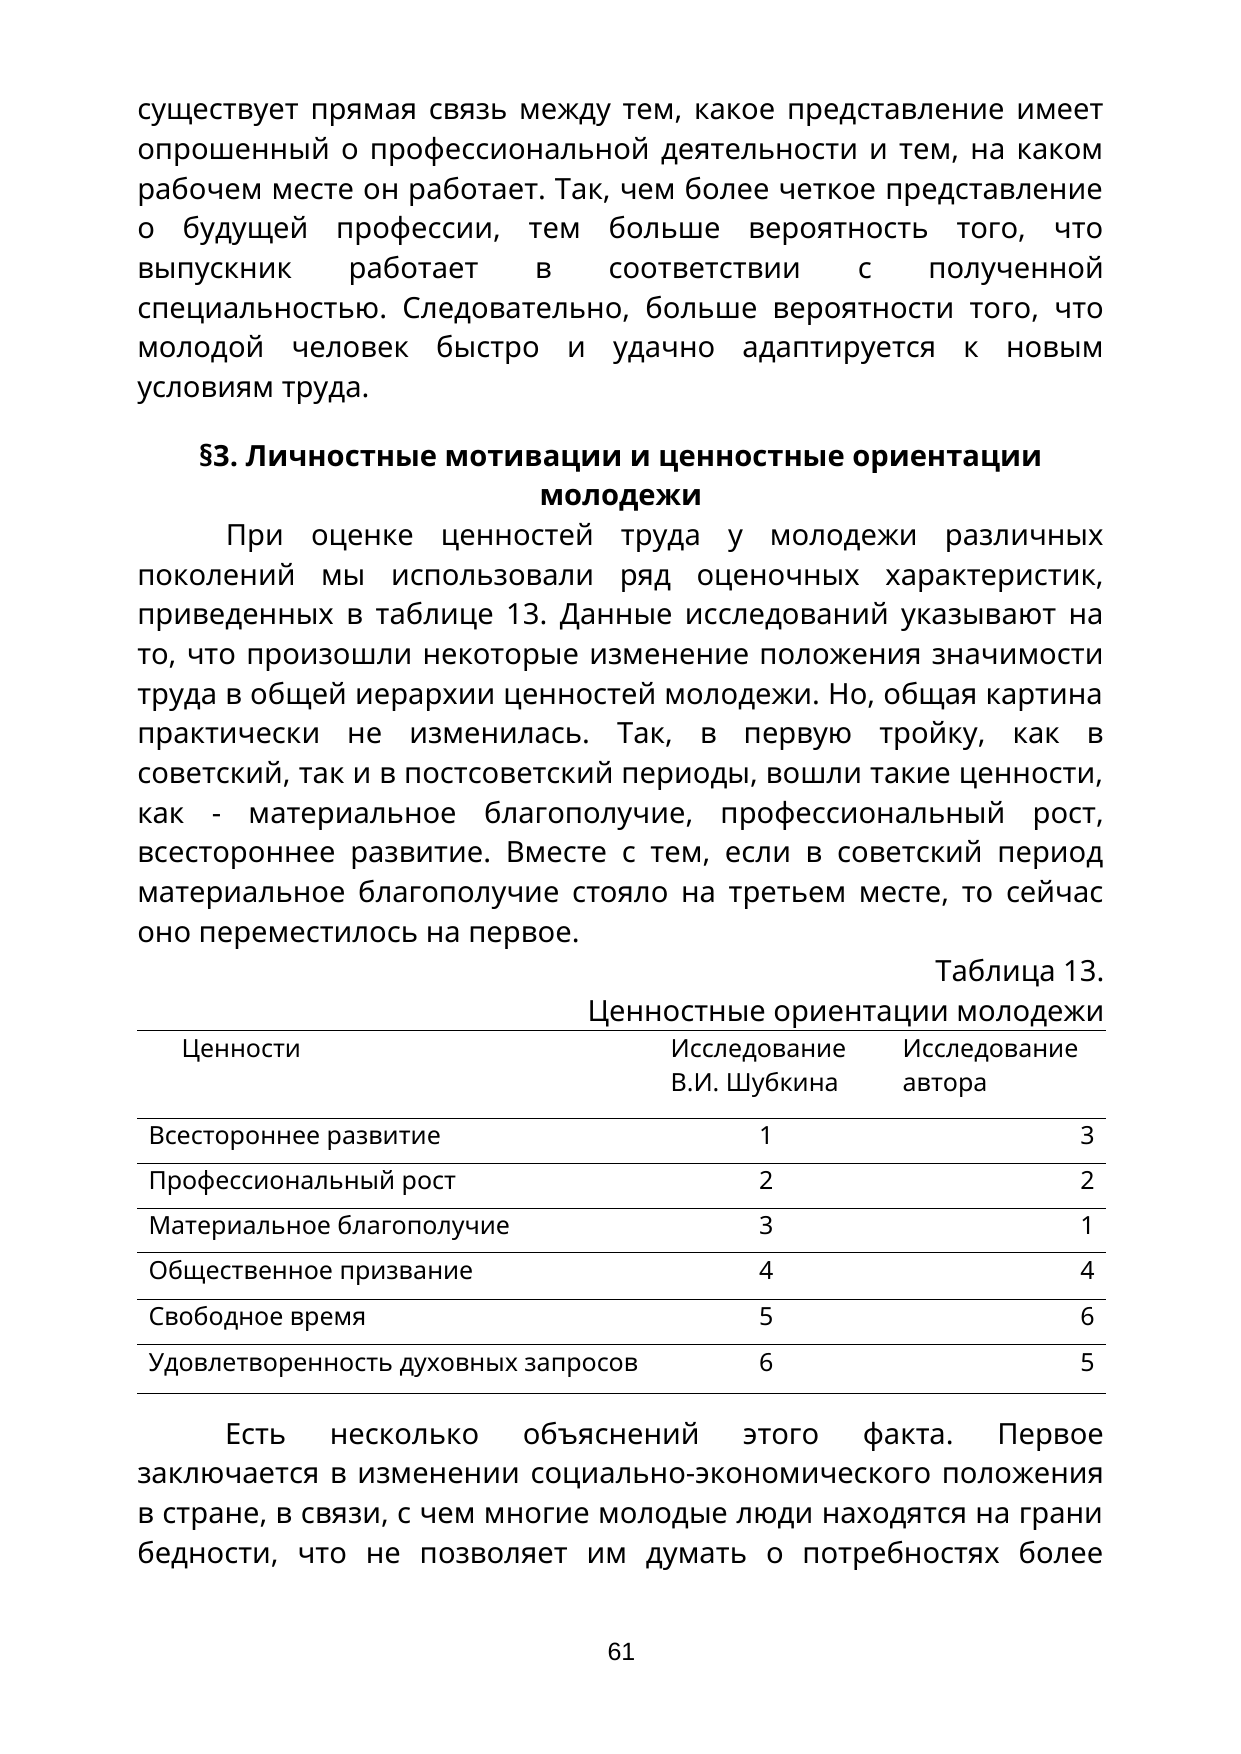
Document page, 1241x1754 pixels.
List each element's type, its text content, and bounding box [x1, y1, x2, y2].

text существует прямая связь между тем, какое представление имеет опрошенный о профессиональной деятельности и тем, на каком рабочем месте он работает. Так, чем более четкое представление о будущей профессии, тем больше вероятность того, что выпускник работает в соответствии с полученной специальностью. Следовательно, больше вероятности того, что молодой человек быстро и удачно адаптируется к новым условиям труда. [137, 88, 1104, 406]
table_cell 4 [891, 1253, 1106, 1299]
table_cell 2 [659, 1164, 891, 1208]
table_cell Свободное время [137, 1300, 659, 1344]
table_header Исследование автора [891, 1031, 1106, 1118]
text §3. Личностные мотивации и ценностные ориентации молодежи [137, 435, 1104, 514]
table_cell Всестороннее развитие [137, 1119, 659, 1162]
table_cell Общественное призвание [137, 1253, 659, 1299]
text Ценностные ориентации молодежи [137, 990, 1104, 1030]
table_cell 5 [891, 1345, 1106, 1393]
table_cell Профессиональный рост [137, 1164, 659, 1208]
text При оценке ценностей труда у молодежи различных поколений мы использовали ряд оценочных характеристик, приведенных в таблице 13. Данные исследований указывают на то, что произошли некоторые изменение положения значимости труда в общей иерархии ценностей молодежи. Но, общая картина практически не изменилась. Так, в первую тройку, как в советский, так и в постсоветский периоды, вошли такие ценности, как - материальное благополучие, профессиональный рост, всестороннее развитие. Вместе с тем, если в советский период материальное благополучие стояло на третьем месте, то сейчас оно переместилось на первое. [137, 514, 1104, 951]
table_header Ценности [137, 1031, 659, 1118]
table_cell Удовлетворенность духовных запросов [137, 1345, 659, 1393]
table_cell 6 [891, 1300, 1106, 1344]
table_cell 3 [891, 1119, 1106, 1162]
table_cell 5 [659, 1300, 891, 1344]
table_header Исследование В.И. Шубкина [659, 1031, 891, 1118]
table_cell 1 [659, 1119, 891, 1162]
text Таблица 13. [137, 951, 1104, 990]
table_cell 4 [659, 1253, 891, 1299]
table_cell 2 [891, 1164, 1106, 1208]
table_cell 1 [891, 1209, 1106, 1252]
text Есть несколько объяснений этого факта. Первое заключается в изменении социально-экономического положения в стране, в связи, с чем многие молодые люди находятся на грани бедности, что не позволяет им думать о потребностях более [137, 1413, 1104, 1572]
table_cell 3 [659, 1209, 891, 1252]
table_cell Материальное благополучие [137, 1209, 659, 1252]
table_cell 6 [659, 1345, 891, 1393]
